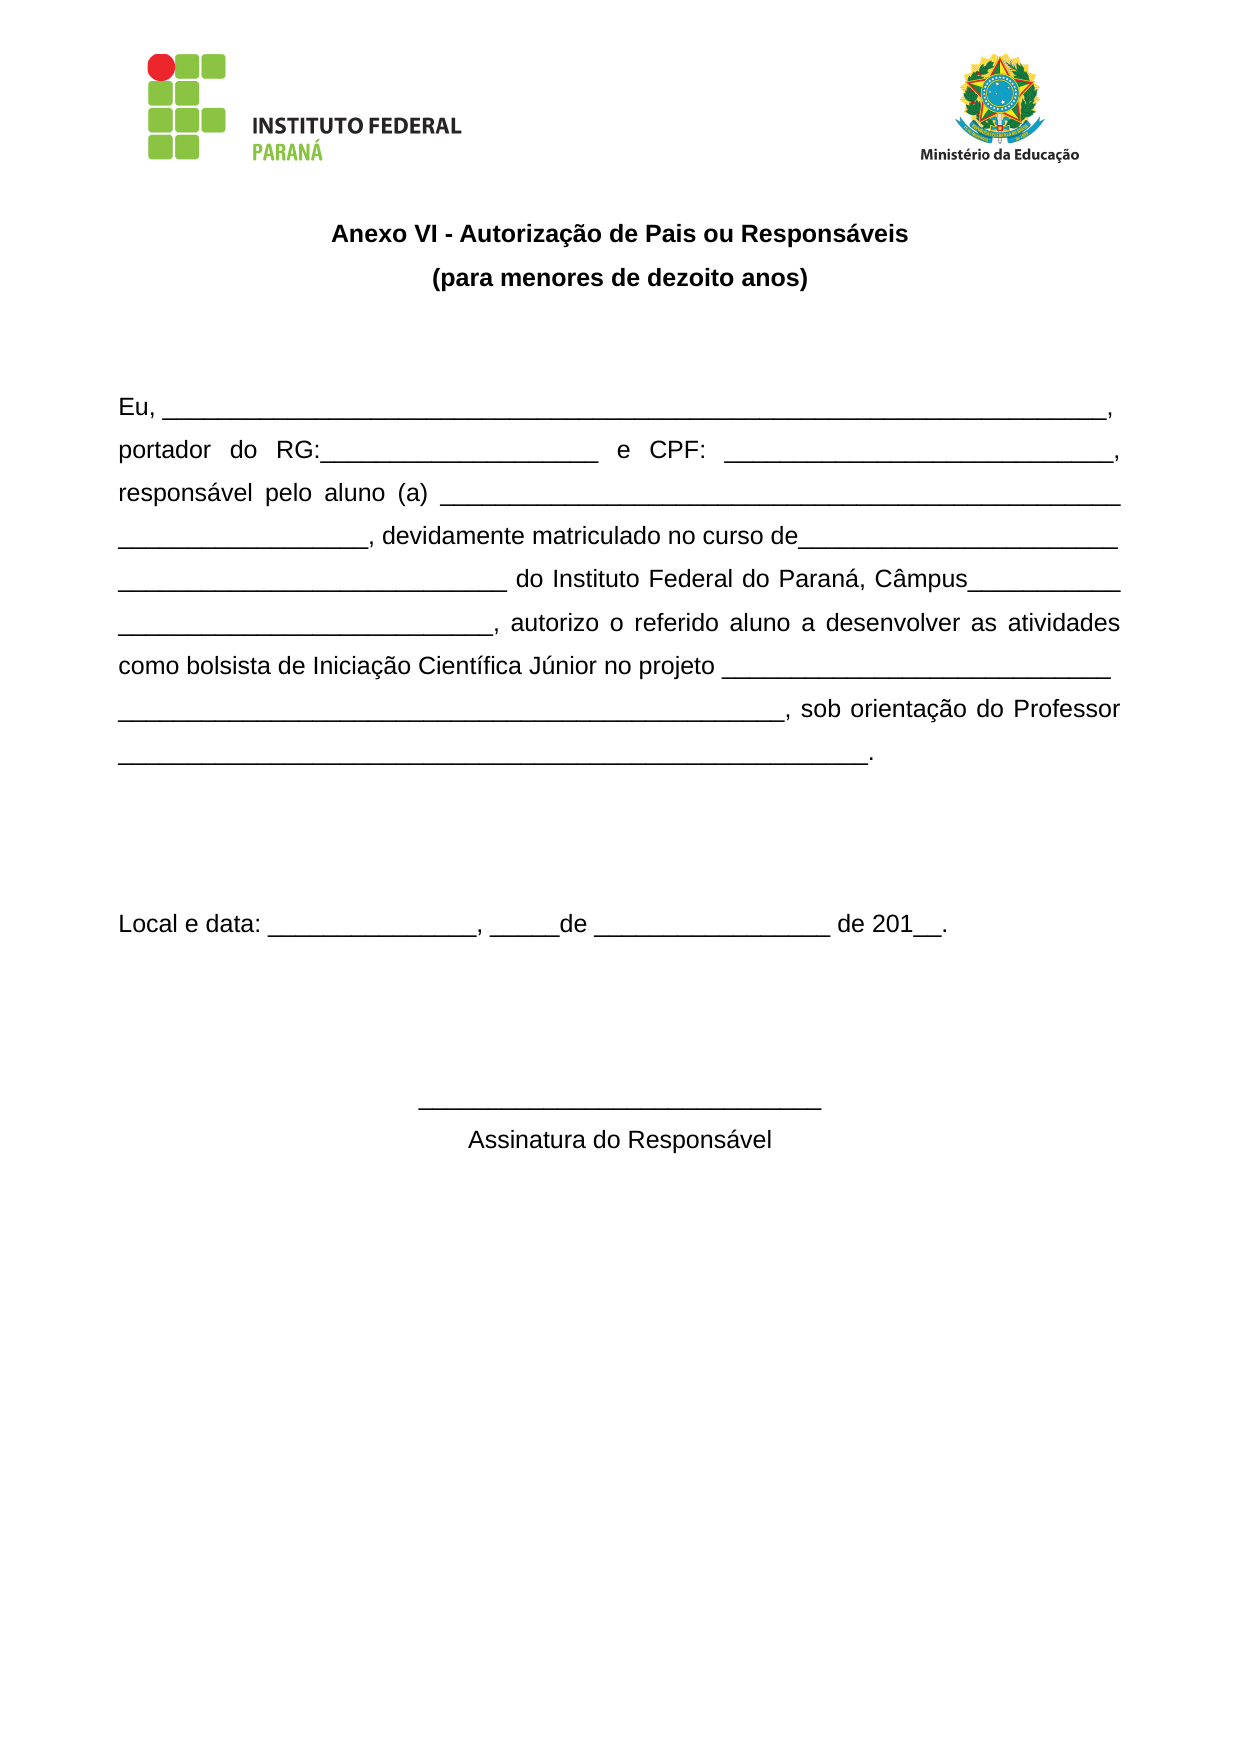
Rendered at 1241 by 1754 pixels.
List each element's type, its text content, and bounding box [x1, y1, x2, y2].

text ____________________________ do Instituto Federal do Paraná, Câmpus___________ ___________________________, autorizo o referido aluno a desenvolver as atividades como bolsista de Iniciação Científica Júnior no projeto ____________________________ [118, 564, 1122, 679]
text ________________________________________________, sob orientação do Professor ______________________________________________________. [118, 694, 1122, 766]
text _____________________________ [118, 1082, 1122, 1111]
text Assinatura do Responsável [118, 1125, 1122, 1154]
text Eu, ____________________________________________________________________, [118, 392, 1122, 421]
picture [147, 54, 1093, 163]
text Local e data: _______________, _____de _________________ de 201__. [118, 909, 1122, 938]
text (para menores de dezoito anos) [118, 263, 1122, 291]
text portador do RG:____________________ e CPF: ____________________________, responsável pelo aluno (a) _________________________________________________ __________________, devidamente matriculado no curso de_______________________ [118, 435, 1122, 550]
text Anexo VI - Autorização de Pais ou Responsáveis [118, 219, 1122, 248]
